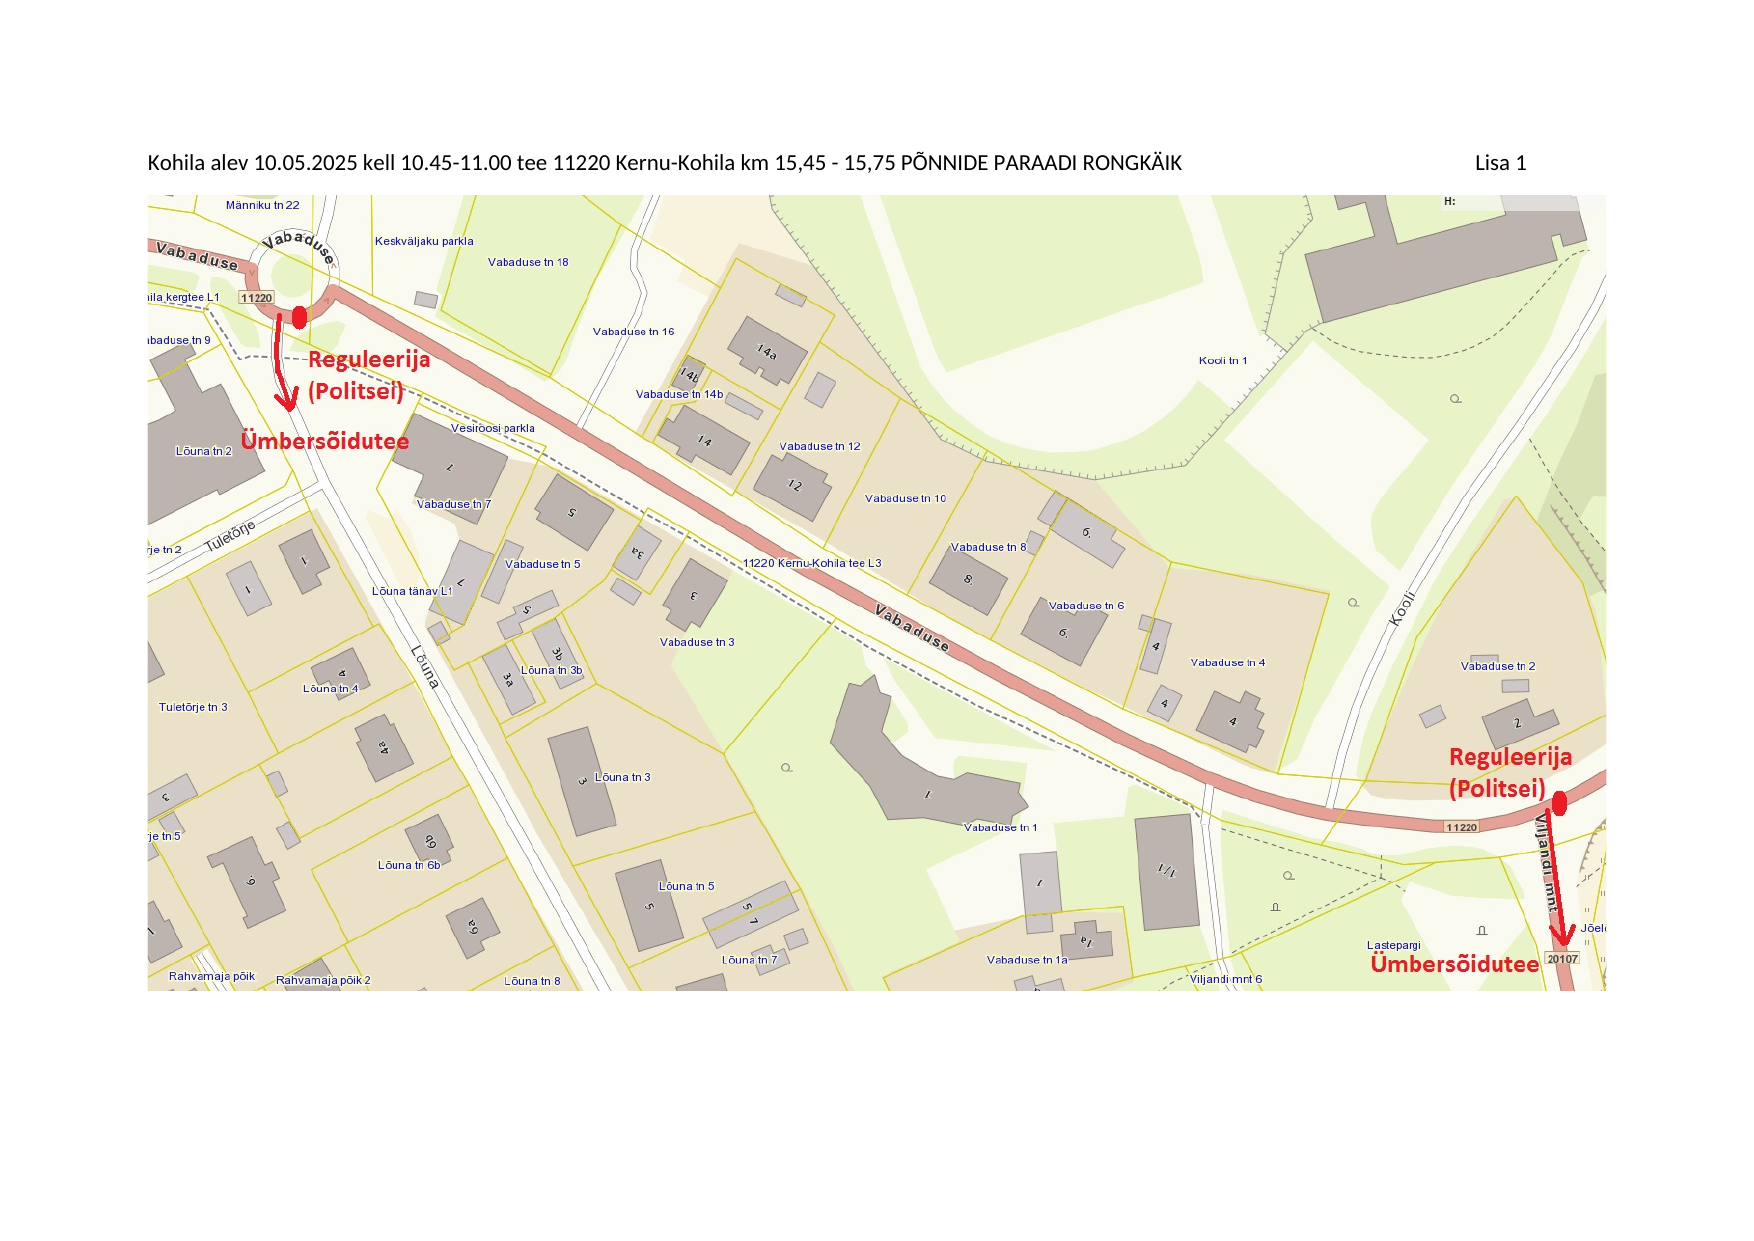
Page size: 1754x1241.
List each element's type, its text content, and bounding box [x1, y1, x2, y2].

text Kohila alev 10.05.2025 kell 10.45-11.00 tee 11220 Kernu-Kohila km 15,45 - 15,75 PÕNNIDE PARAADI RONGKÄIK Lisa 1 [148, 148, 1606, 176]
